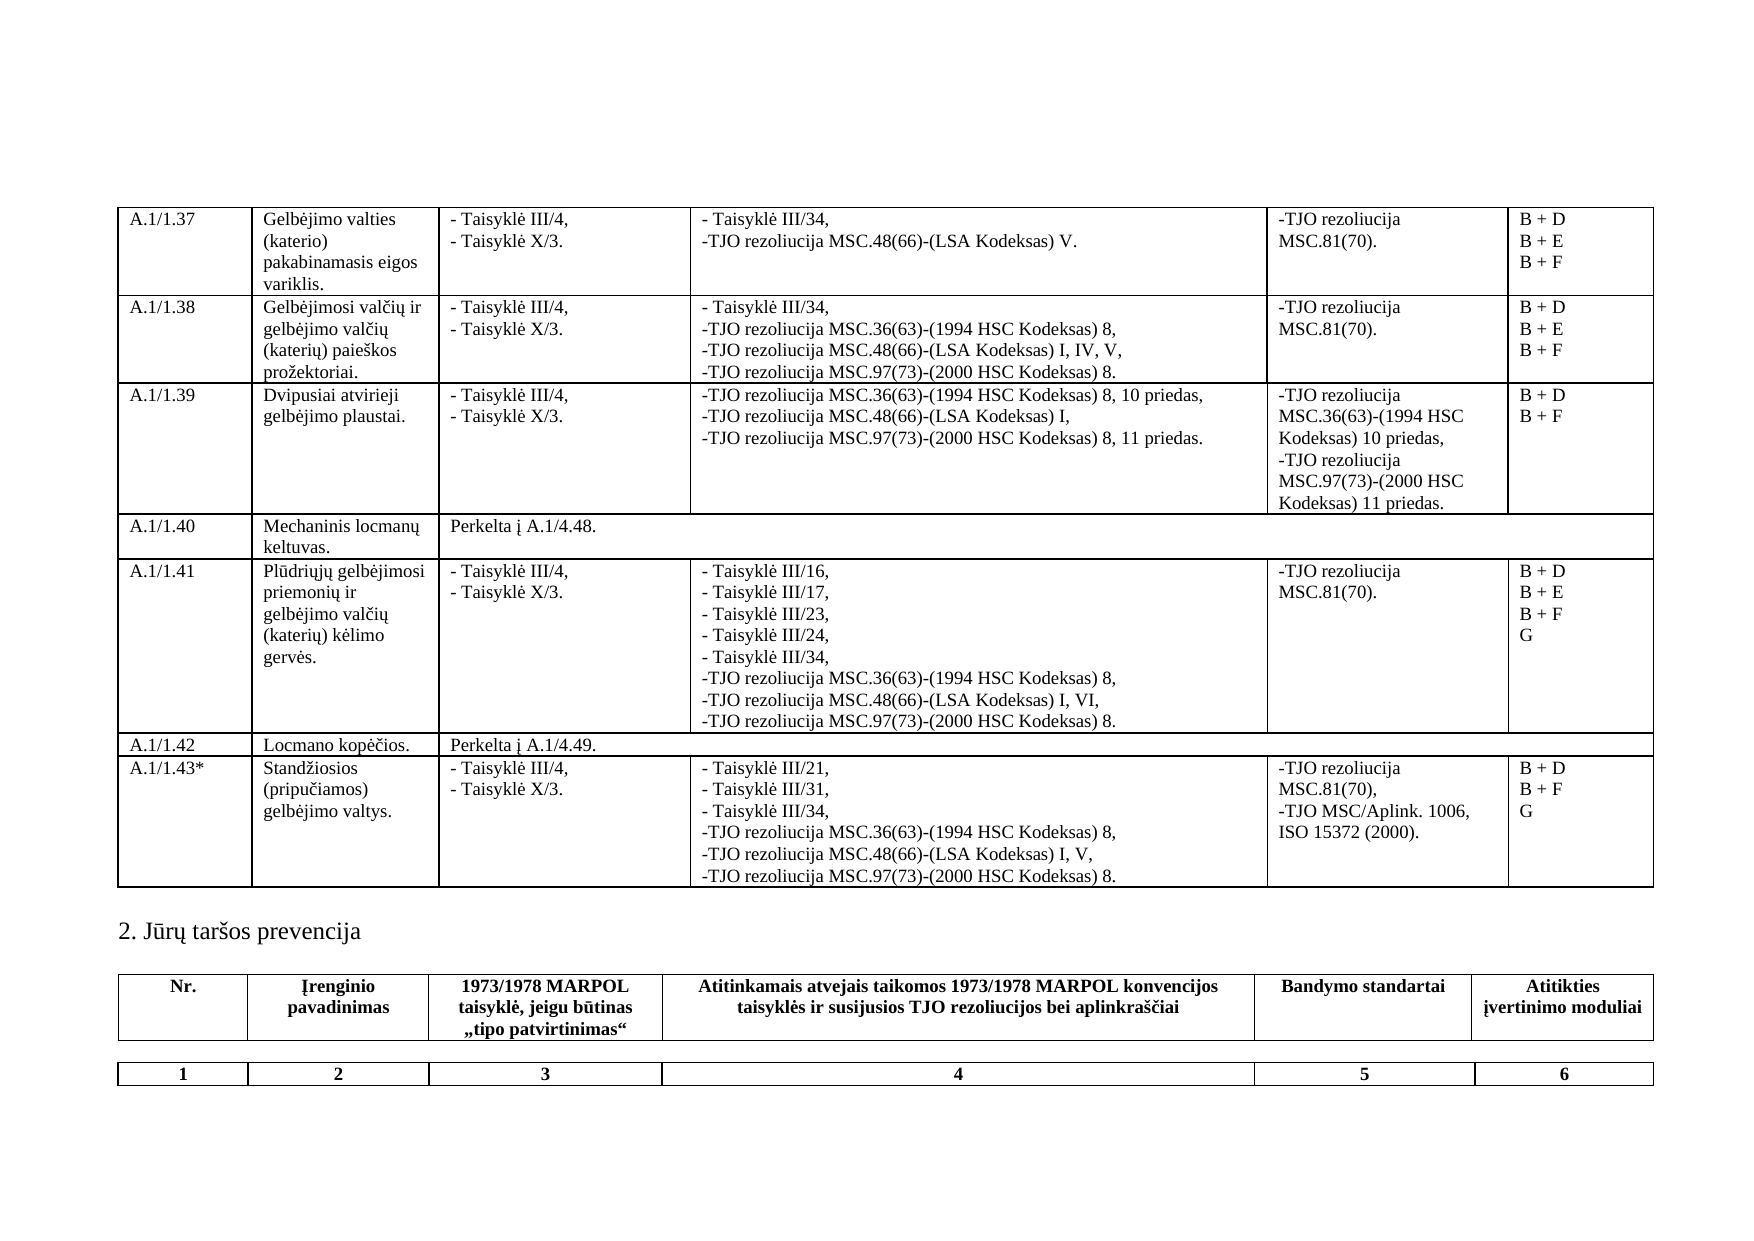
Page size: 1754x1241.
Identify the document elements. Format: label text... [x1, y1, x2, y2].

table_cell - Taisyklė III/4, - Taisyklė X/3. [440, 208, 690, 294]
table_cell Perkelta į A.1/4.48. [440, 515, 690, 558]
table_cell [118, 1041, 248, 1062]
table_cell B + D B + E B + F [1509, 296, 1653, 382]
table_cell A.1/1.40 [119, 515, 251, 558]
table_cell A.1/1.42 [119, 734, 251, 755]
table_header Atitikties įvertinimo moduliai [1472, 975, 1653, 1039]
table_header Įrenginio pavadinimas [248, 975, 428, 1039]
table_cell [1472, 1041, 1653, 1062]
table_cell [690, 734, 1267, 755]
table_cell Standžiosios (pripučiamos) gelbėjimo valtys. [253, 757, 438, 886]
table_cell -TJO rezoliucija MSC.81(70). [1268, 208, 1507, 294]
table_cell B + D B + F G [1509, 757, 1653, 886]
table_header Bandymo standartai [1255, 975, 1471, 1039]
table_cell [662, 1041, 1254, 1062]
table_cell 6 [1476, 1063, 1653, 1085]
table_cell 4 [663, 1063, 1254, 1085]
table_cell A.1/1.39 [119, 384, 251, 513]
table_cell 5 [1255, 1063, 1474, 1085]
table_cell -TJO rezoliucija MSC.81(70), -TJO MSC/Aplink. 1006, ISO 15372 (2000). [1268, 757, 1508, 886]
table_cell Gelbėjimosi valčių ir gelbėjimo valčių (katerių) paieškos prožektoriai. [253, 296, 438, 382]
text 2. Jūrų taršos prevencija [118, 916, 1636, 945]
table_cell -TJO rezoliucija MSC.81(70). [1268, 560, 1508, 732]
table_cell B + D B + E B + F [1509, 208, 1653, 294]
table_cell [1508, 515, 1653, 558]
table_cell 2 [249, 1063, 428, 1085]
table_cell Mechaninis locmanų keltuvas. [253, 515, 438, 558]
table_cell 3 [430, 1063, 661, 1085]
table_cell [429, 1041, 662, 1062]
table_header 1973/1978 MARPOL taisyklė, jeigu būtinas „tipo patvirtinimas“ [429, 975, 662, 1039]
table_cell - Taisyklė III/4, - Taisyklė X/3. [440, 384, 690, 513]
table_cell -TJO rezoliucija MSC.81(70). [1268, 296, 1507, 382]
table_cell [1267, 515, 1508, 558]
table_cell -TJO rezoliucija MSC.36(63)-(1994 HSC Kodeksas) 10 priedas, -TJO rezoliucija MSC.97(73)-(2000 HSC Kodeksas) 11 priedas. [1268, 384, 1507, 513]
table_cell Plūdriųjų gelbėjimosi priemonių ir gelbėjimo valčių (katerių) kėlimo gervės. [253, 560, 438, 732]
table_cell A.1/1.38 [119, 296, 251, 382]
table_cell Dvipusiai atvirieji gelbėjimo plaustai. [253, 384, 438, 513]
table_cell A.1/1.37 [119, 208, 251, 294]
table_cell B + D B + F [1509, 384, 1653, 513]
table_cell [690, 515, 1267, 558]
table_cell - Taisyklė III/4, - Taisyklė X/3. [440, 757, 690, 886]
table_header Nr. [119, 975, 247, 1039]
table_cell - Taisyklė III/16, - Taisyklė III/17, - Taisyklė III/23, - Taisyklė III/24, - Taisyklė III/34, -TJO rezoliucija MSC.36(63)-(1994 HSC Kodeksas) 8, -TJO rezoliucija MSC.48(66)-(LSA Kodeksas) I, VI, -TJO rezoliucija MSC.97(73)-(2000 HSC Kodeksas) 8. [691, 560, 1267, 732]
table_cell [248, 1041, 429, 1062]
table_cell - Taisyklė III/4, - Taisyklė X/3. [440, 560, 690, 732]
table_cell [1508, 734, 1653, 755]
table_cell Perkelta į A.1/4.49. [440, 734, 690, 755]
table_cell -TJO rezoliucija MSC.36(63)-(1994 HSC Kodeksas) 8, 10 priedas, -TJO rezoliucija MSC.48(66)-(LSA Kodeksas) I, -TJO rezoliucija MSC.97(73)-(2000 HSC Kodeksas) 8, 11 priedas. [691, 384, 1267, 513]
table_cell [1254, 1041, 1472, 1062]
table_cell [1267, 734, 1508, 755]
table_cell - Taisyklė III/34, -TJO rezoliucija MSC.36(63)-(1994 HSC Kodeksas) 8, -TJO rezoliucija MSC.48(66)-(LSA Kodeksas) I, IV, V, -TJO rezoliucija MSC.97(73)-(2000 HSC Kodeksas) 8. [691, 296, 1266, 382]
table_cell 1 [119, 1063, 247, 1085]
table_cell Locmano kopėčios. [253, 734, 438, 755]
table_cell - Taisyklė III/21, - Taisyklė III/31, - Taisyklė III/34, -TJO rezoliucija MSC.36(63)-(1994 HSC Kodeksas) 8, -TJO rezoliucija MSC.48(66)-(LSA Kodeksas) I, V, -TJO rezoliucija MSC.97(73)-(2000 HSC Kodeksas) 8. [691, 757, 1267, 886]
table_cell - Taisyklė III/34, -TJO rezoliucija MSC.48(66)-(LSA Kodeksas) V. [691, 208, 1266, 294]
table_header Atitinkamais atvejais taikomos 1973/1978 MARPOL konvencijos taisyklės ir susijusios TJO rezoliucijos bei aplinkraščiai [663, 975, 1254, 1039]
table_cell - Taisyklė III/4, - Taisyklė X/3. [440, 296, 690, 382]
table_cell A.1/1.43* [119, 757, 251, 886]
table_cell A.1/1.41 [119, 560, 251, 732]
table_cell B + D B + E B + F G [1509, 560, 1653, 732]
table_cell Gelbėjimo valties (katerio) pakabinamasis eigos variklis. [253, 208, 438, 294]
